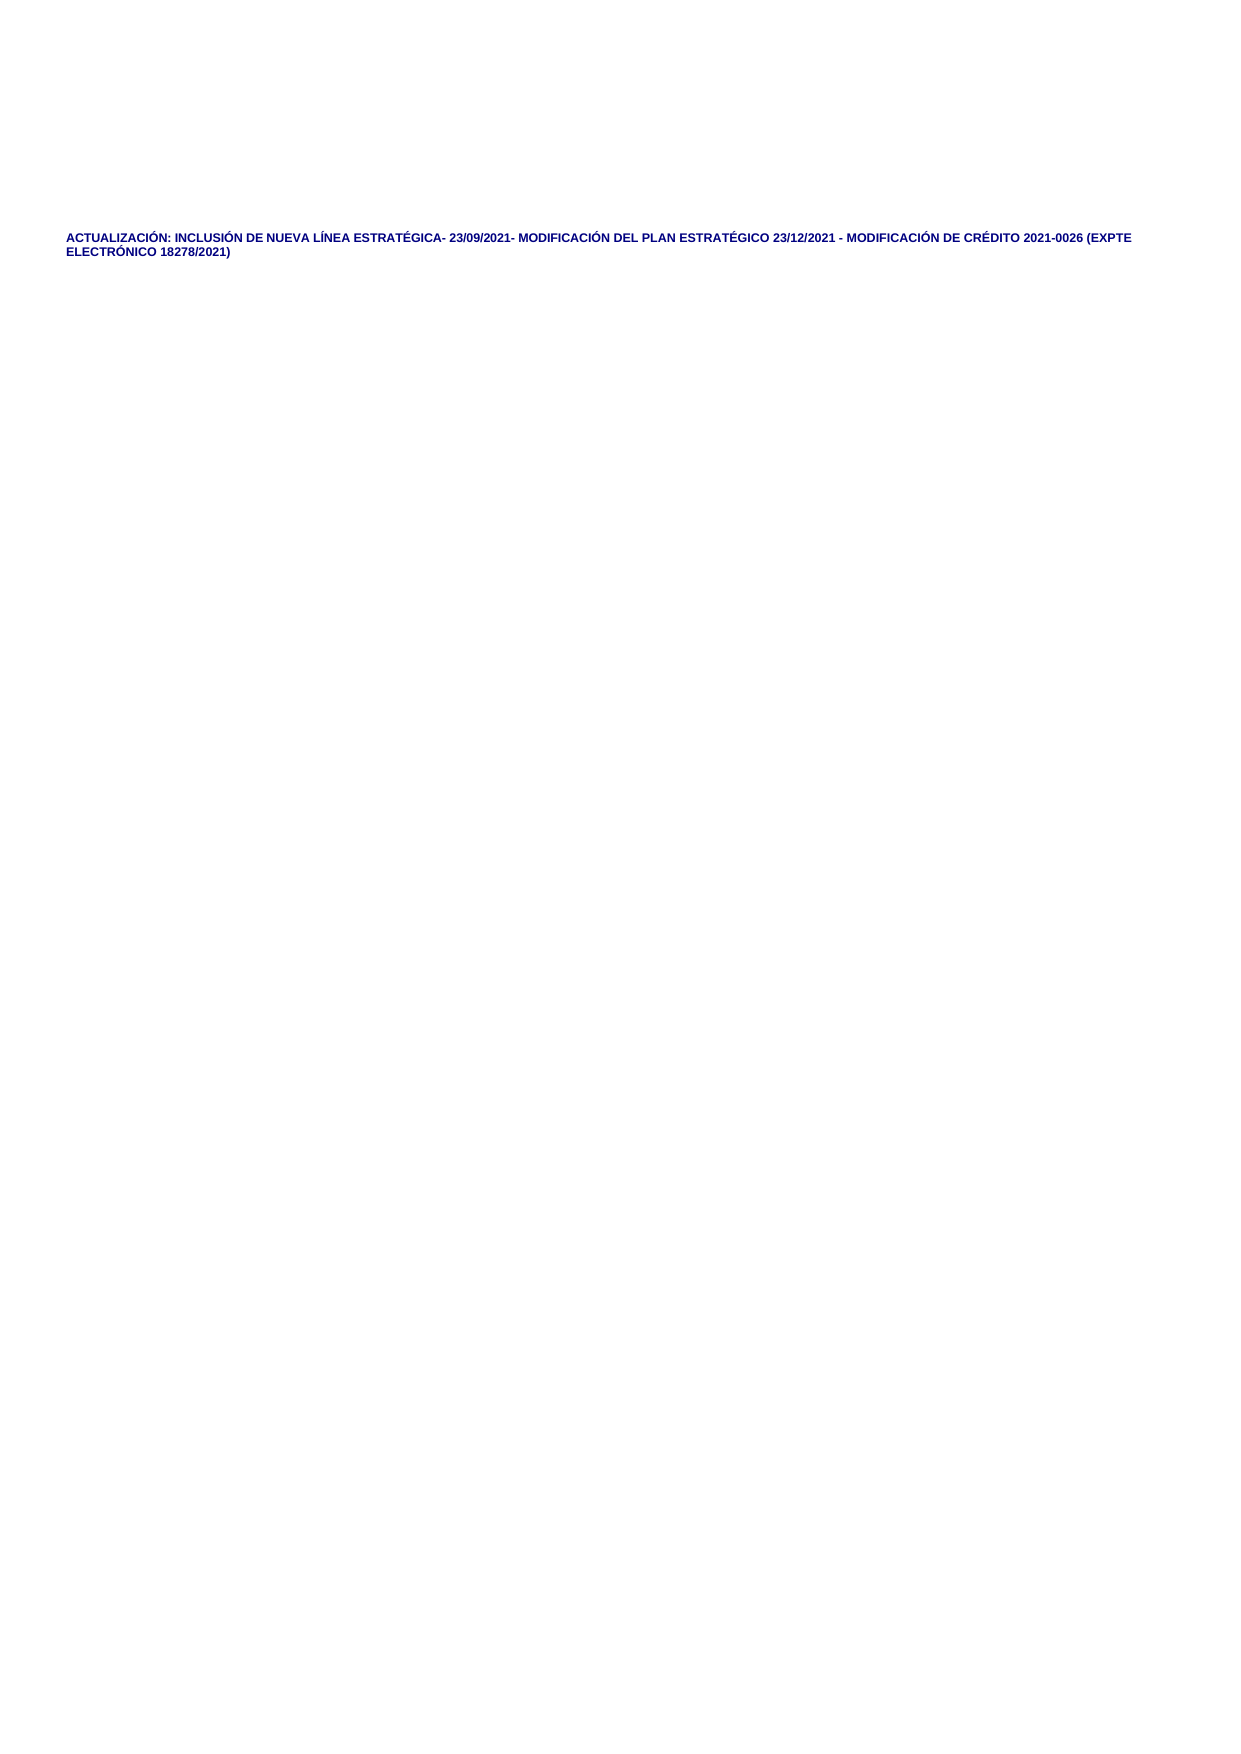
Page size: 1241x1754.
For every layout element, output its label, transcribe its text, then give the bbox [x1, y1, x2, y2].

text ACTUALIZACIÓN: INCLUSIÓN DE NUEVA LÍNEA ESTRATÉGICA- 23/09/2021- MODIFICACIÓN DEL PLAN ESTRATÉGICO 23/12/2021 - MODIFICACIÓN DE CRÉDITO 2021-0026 (EXPTE ELECTRÓNICO 18278/2021) [66, 230, 1205, 259]
